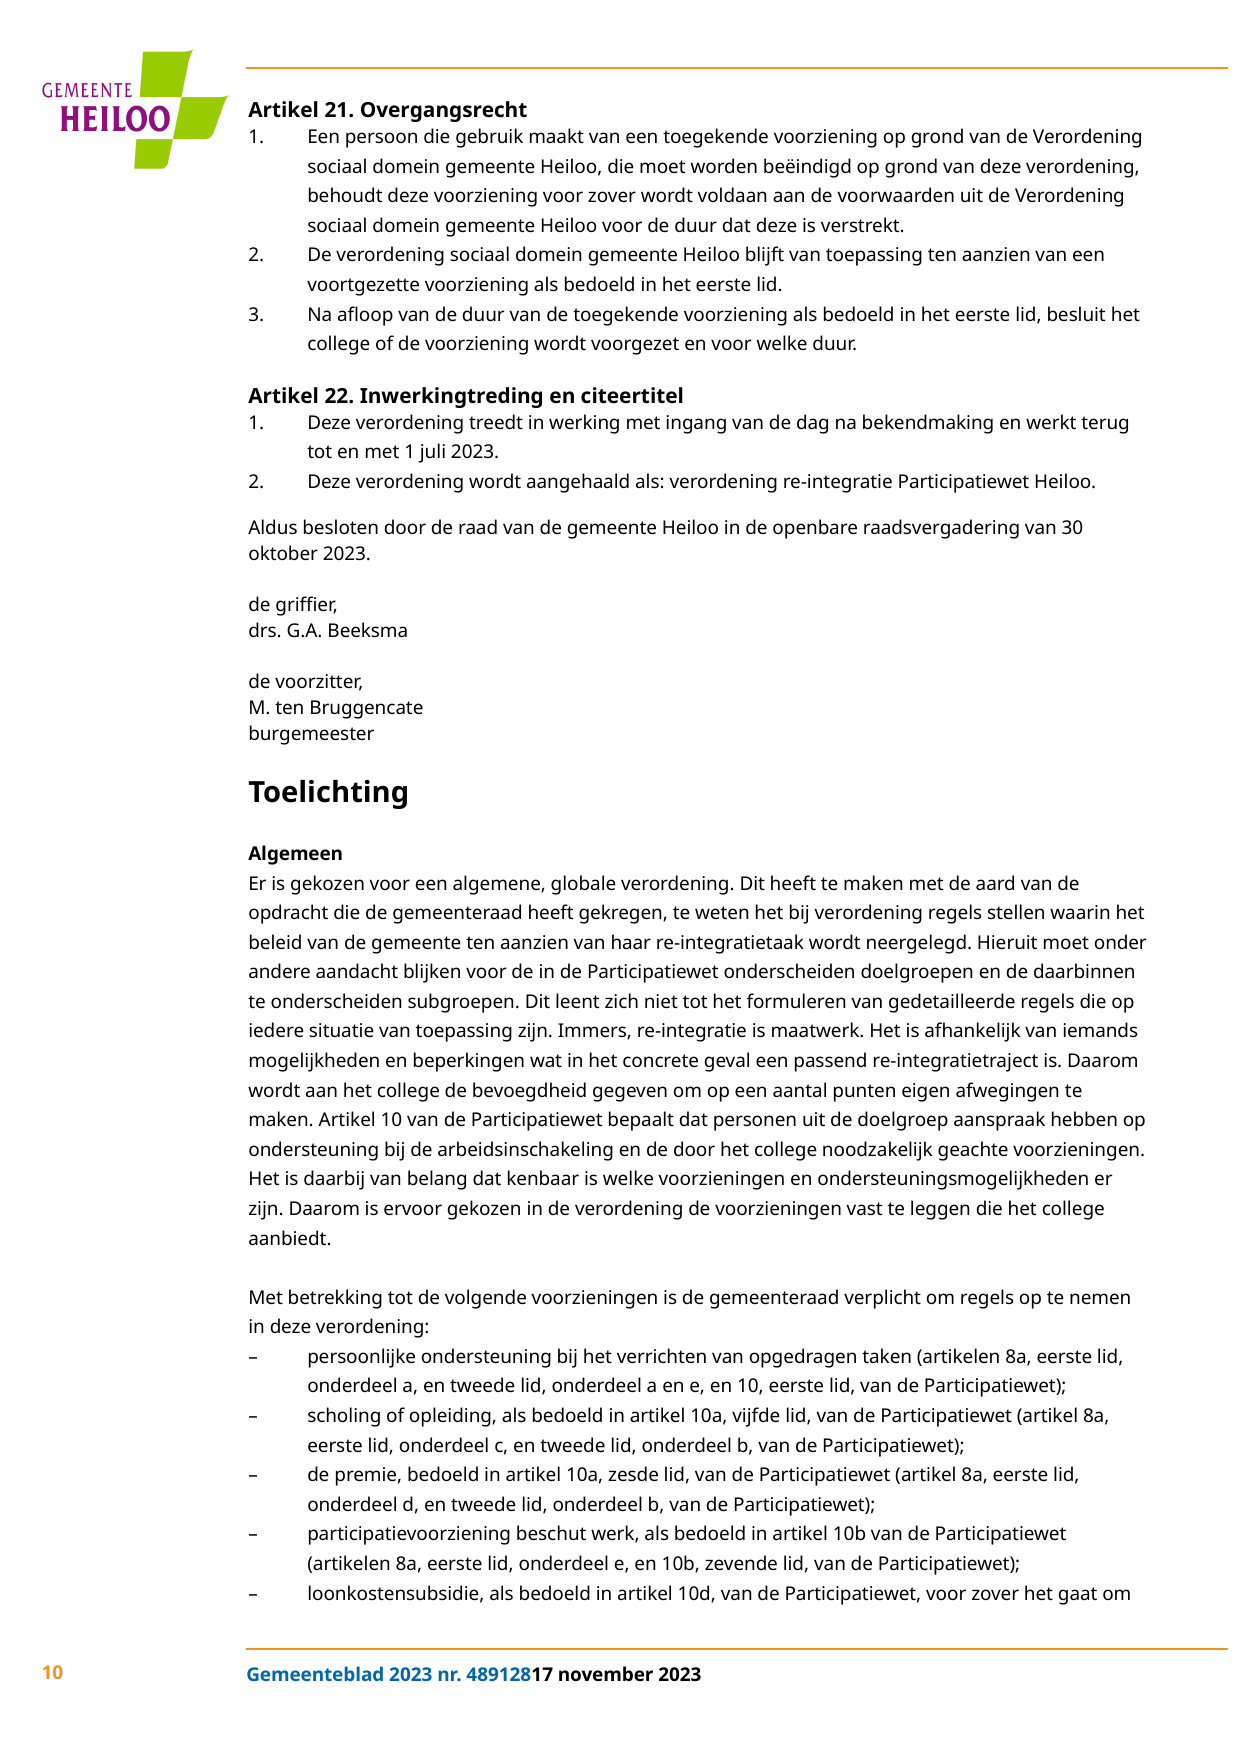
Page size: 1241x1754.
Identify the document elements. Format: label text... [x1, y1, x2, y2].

text Aldus besloten door de raad van de gemeente Heiloo in de openbare raadsvergadering van 30 oktober 2023. [248, 514, 1152, 565]
text de griffier, [248, 591, 1152, 617]
list De verordening sociaal domein gemeente Heiloo blijft van toepassing ten aanzien van een voortgezette voorziening als bedoeld in het eerste lid. [248, 242, 1152, 297]
text Artikel 21. Overgangsrecht [248, 95, 1152, 123]
text M. ten Bruggencate [248, 694, 1152, 720]
list scholing of opleiding, als bedoeld in artikel 10a, vijfde lid, van de Participatiewet (artikel 8a, eerste lid, onderdeel c, en tweede lid, onderdeel b, van de Participatiewet); [248, 1402, 1152, 1457]
picture [41, 47, 231, 172]
list Een persoon die gebruik maakt van een toegekende voorziening op grond van de Verordening sociaal domein gemeente Heiloo, die moet worden beëindigd op grond van deze verordening, behoudt deze voorziening voor zover wordt voldaan aan de voorwaarden uit de Verordening sociaal domein gemeente Heiloo voor de duur dat deze is verstrekt. [248, 123, 1152, 238]
list loonkostensubsidie, als bedoeld in artikel 10d, van de Participatiewet, voor zover het gaat om [248, 1580, 1152, 1605]
list participatievoorziening beschut werk, als bedoeld in artikel 10b van de Participatiewet (artikelen 8a, eerste lid, onderdeel e, en 10b, zevende lid, van de Participatiewet); [248, 1521, 1152, 1576]
text Algemeen [248, 840, 1152, 866]
list Deze verordening treedt in werking met ingang van de dag na bekendmaking en werkt terug tot en met 1 juli 2023. [248, 409, 1152, 464]
text Artikel 22. Inwerkingtreding en citeertitel [248, 381, 1152, 409]
list Na afloop van de duur van de toegekende voorziening als bedoeld in het eerste lid, besluit het college of de voorziening wordt voorgezet en voor welke duur. [248, 301, 1152, 356]
list Deze verordening wordt aangehaald als: verordening re-integratie Participatiewet Heiloo. [248, 468, 1152, 494]
text drs. G.A. Beeksma [248, 617, 1152, 643]
text Met betrekking tot de volgende voorzieningen is de gemeenteraad verplicht om regels op te nemen in deze verordening: [248, 1284, 1152, 1339]
list persoonlijke ondersteuning bij het verrichten van opgedragen taken (artikelen 8a, eerste lid, onderdeel a, en tweede lid, onderdeel a en e, en 10, eerste lid, van de Participatiewet); [248, 1343, 1152, 1398]
text de voorzitter, [248, 668, 1152, 694]
text burgemeester [248, 720, 1152, 746]
text Toelichting [248, 771, 1152, 811]
text Er is gekozen voor een algemene, globale verordening. Dit heeft te maken met de aard van de opdracht die de gemeenteraad heeft gekregen, te weten het bij verordening regels stellen waarin het beleid van de gemeente ten aanzien van haar re-integratietaak wordt neergelegd. Hieruit moet onder andere aandacht blijken voor de in de Participatiewet onderscheiden doelgroepen en de daarbinnen te onderscheiden subgroepen. Dit leent zich niet tot het formuleren van gedetailleerde regels die op iedere situatie van toepassing zijn. Immers, re-integratie is maatwerk. Het is afhankelijk van iemands mogelijkheden en beperkingen wat in het concrete geval een passend re-integratietraject is. Daarom wordt aan het college de bevoegdheid gegeven om op een aantal punten eigen afwegingen te maken. Artikel 10 van de Participatiewet bepaalt dat personen uit de doelgroep aanspraak hebben op ondersteuning bij de arbeidsinschakeling en de door het college noodzakelijk geachte voorzieningen. Het is daarbij van belang dat kenbaar is welke voorzieningen en ondersteuningsmogelijkheden er zijn. Daarom is ervoor gekozen in de verordening de voorzieningen vast te leggen die het college aanbiedt. [248, 870, 1152, 1250]
list de premie, bedoeld in artikel 10a, zesde lid, van de Participatiewet (artikel 8a, eerste lid, onderdeel d, en tweede lid, onderdeel b, van de Participatiewet); [248, 1461, 1152, 1517]
